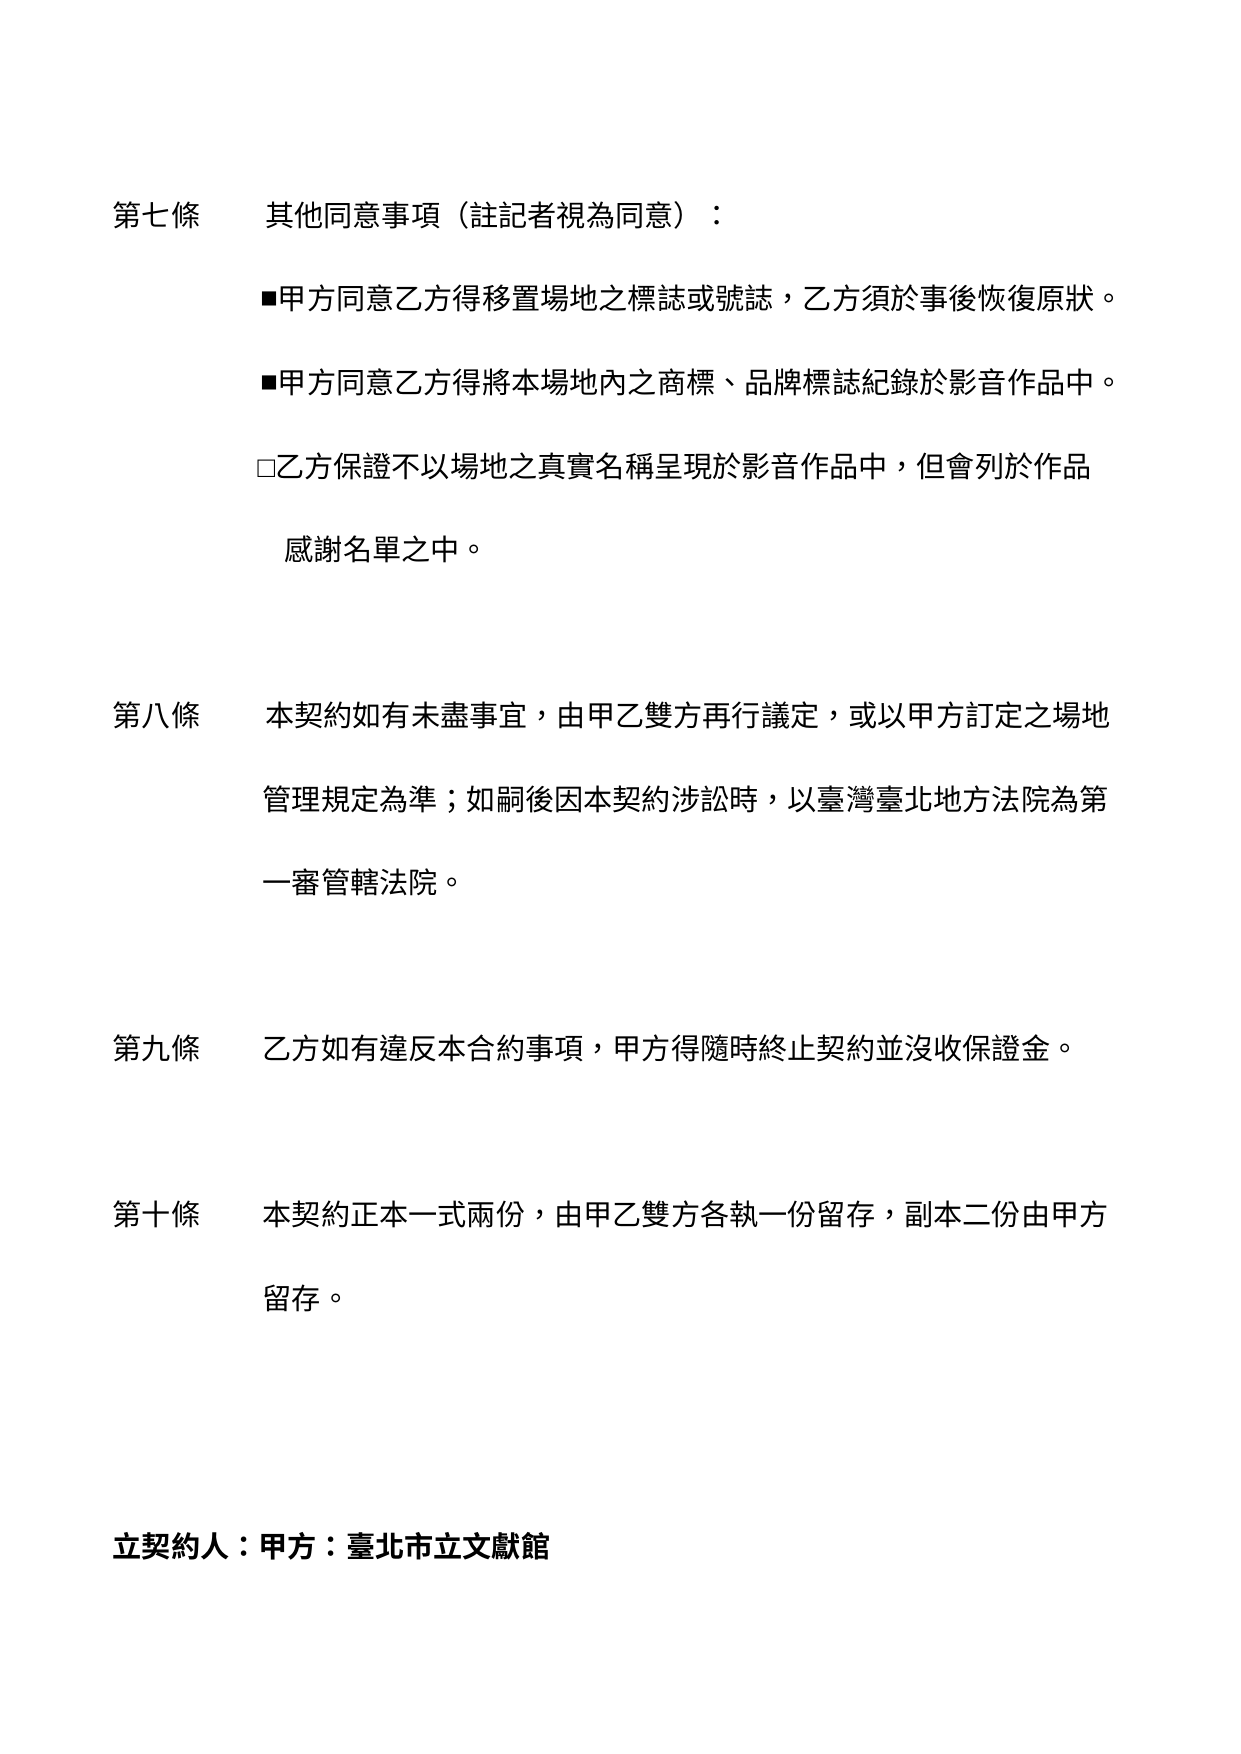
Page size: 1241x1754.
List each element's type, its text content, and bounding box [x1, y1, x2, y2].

text ■甲方同意乙方得移置場地之標誌或號誌，乙方須於事後恢復原狀。 [260, 255, 1128, 318]
text 第七條 其他同意事項（註記者視為同意）： [112, 172, 1128, 234]
text 一審管轄法院。 [212, 839, 1128, 902]
text ■甲方同意乙方得將本場地內之商標、品牌標誌紀錄於影音作品中。 [186, 339, 1128, 402]
text 留存。 [212, 1255, 1128, 1318]
text 感謝名單之中。 [214, 506, 1128, 569]
text □乙方保證不以場地之真實名稱呈現於影音作品中，但會列於作品 [186, 423, 1128, 485]
text 第十條 本契約正本一式兩份，由甲乙雙方各執一份留存，副本二份由甲方 [112, 1171, 1128, 1234]
text 第九條 乙方如有違反本合約事項，甲方得隨時終止契約並沒收保證金。 [112, 1006, 1128, 1068]
text 管理規定為準；如嗣後因本契約涉訟時，以臺灣臺北地方法院為第 [212, 756, 1128, 818]
text 第八條 本契約如有未盡事宜，由甲乙雙方再行議定，或以甲方訂定之場地 [112, 672, 1128, 735]
text 立契約人：甲方：臺北市立文獻館 [112, 1503, 1128, 1566]
